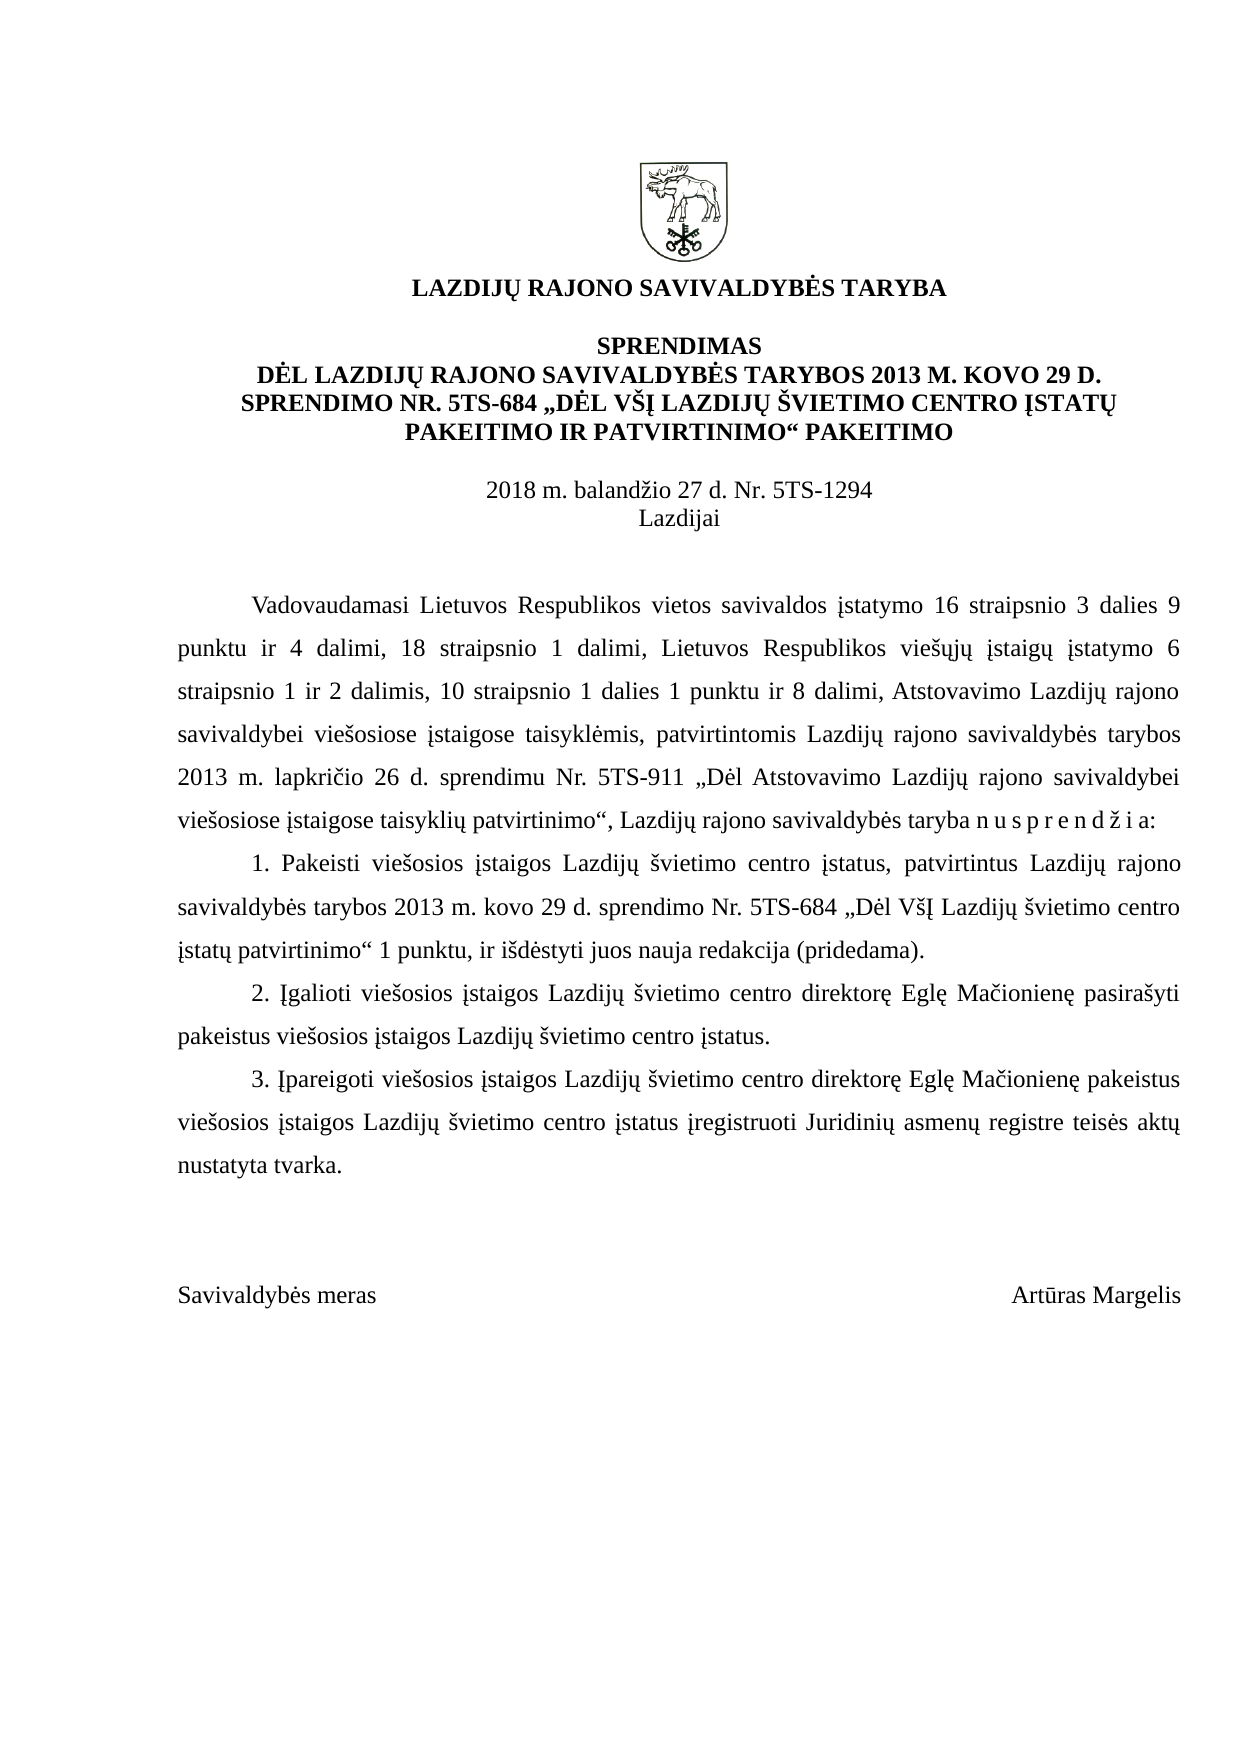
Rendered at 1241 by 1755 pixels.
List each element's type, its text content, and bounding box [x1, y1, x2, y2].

text SPRENDIMAS [177, 331, 1181, 360]
text 2018 m. balandžio 27 d. Nr. 5TS-1294 [177, 475, 1181, 503]
text Savivaldybės meras Artūras Margelis [177, 1280, 1181, 1308]
text DĖL LAZDIJŲ RAJONO SAVIVALDYBĖS TARYBOS 2013 M. KOVO 29 D. SPRENDIMO NR. 5TS-684 „DĖL VŠĮ LAZDIJŲ ŠVIETIMO CENTRO ĮSTATŲ PAKEITIMO IR PATVIRTINIMO“ PAKEITIMO [177, 360, 1181, 446]
text 3. Įpareigoti viešosios įstaigos Lazdijų švietimo centro direktorę Eglę Mačionienę pakeistus viešosios įstaigos Lazdijų švietimo centro įstatus įregistruoti Juridinių asmenų registre teisės aktų nustatyta tvarka. [177, 1064, 1181, 1179]
text LAZDIJŲ RAJONO SAVIVALDYBĖS TARYBA [177, 273, 1181, 302]
text 1. Pakeisti viešosios įstaigos Lazdijų švietimo centro įstatus, patvirtintus Lazdijų rajono savivaldybės tarybos 2013 m. kovo 29 d. sprendimo Nr. 5TS-684 „Dėl VšĮ Lazdijų švietimo centro įstatų patvirtinimo“ 1 punktu, ir išdėstyti juos nauja redakcija (pridedama). [177, 848, 1181, 963]
text Lazdijai [177, 503, 1181, 532]
text Vadovaudamasi Lietuvos Respublikos vietos savivaldos įstatymo 16 straipsnio 3 dalies 9 punktu ir 4 dalimi, 18 straipsnio 1 dalimi, Lietuvos Respublikos viešųjų įstaigų įstatymo 6 straipsnio 1 ir 2 dalimis, 10 straipsnio 1 dalies 1 punktu ir 8 dalimi, Atstovavimo Lazdijų rajono savivaldybei viešosiose įstaigose taisyklėmis, patvirtintomis Lazdijų rajono savivaldybės tarybos 2013 m. lapkričio 26 d. sprendimu Nr. 5TS-911 „Dėl Atstovavimo Lazdijų rajono savivaldybei viešosiose įstaigose taisyklių patvirtinimo“, Lazdijų rajono savivaldybės taryba nusprendžia: [177, 590, 1181, 834]
text 2. Įgalioti viešosios įstaigos Lazdijų švietimo centro direktorę Eglę Mačionienę pasirašyti pakeistus viešosios įstaigos Lazdijų švietimo centro įstatus. [177, 978, 1181, 1050]
